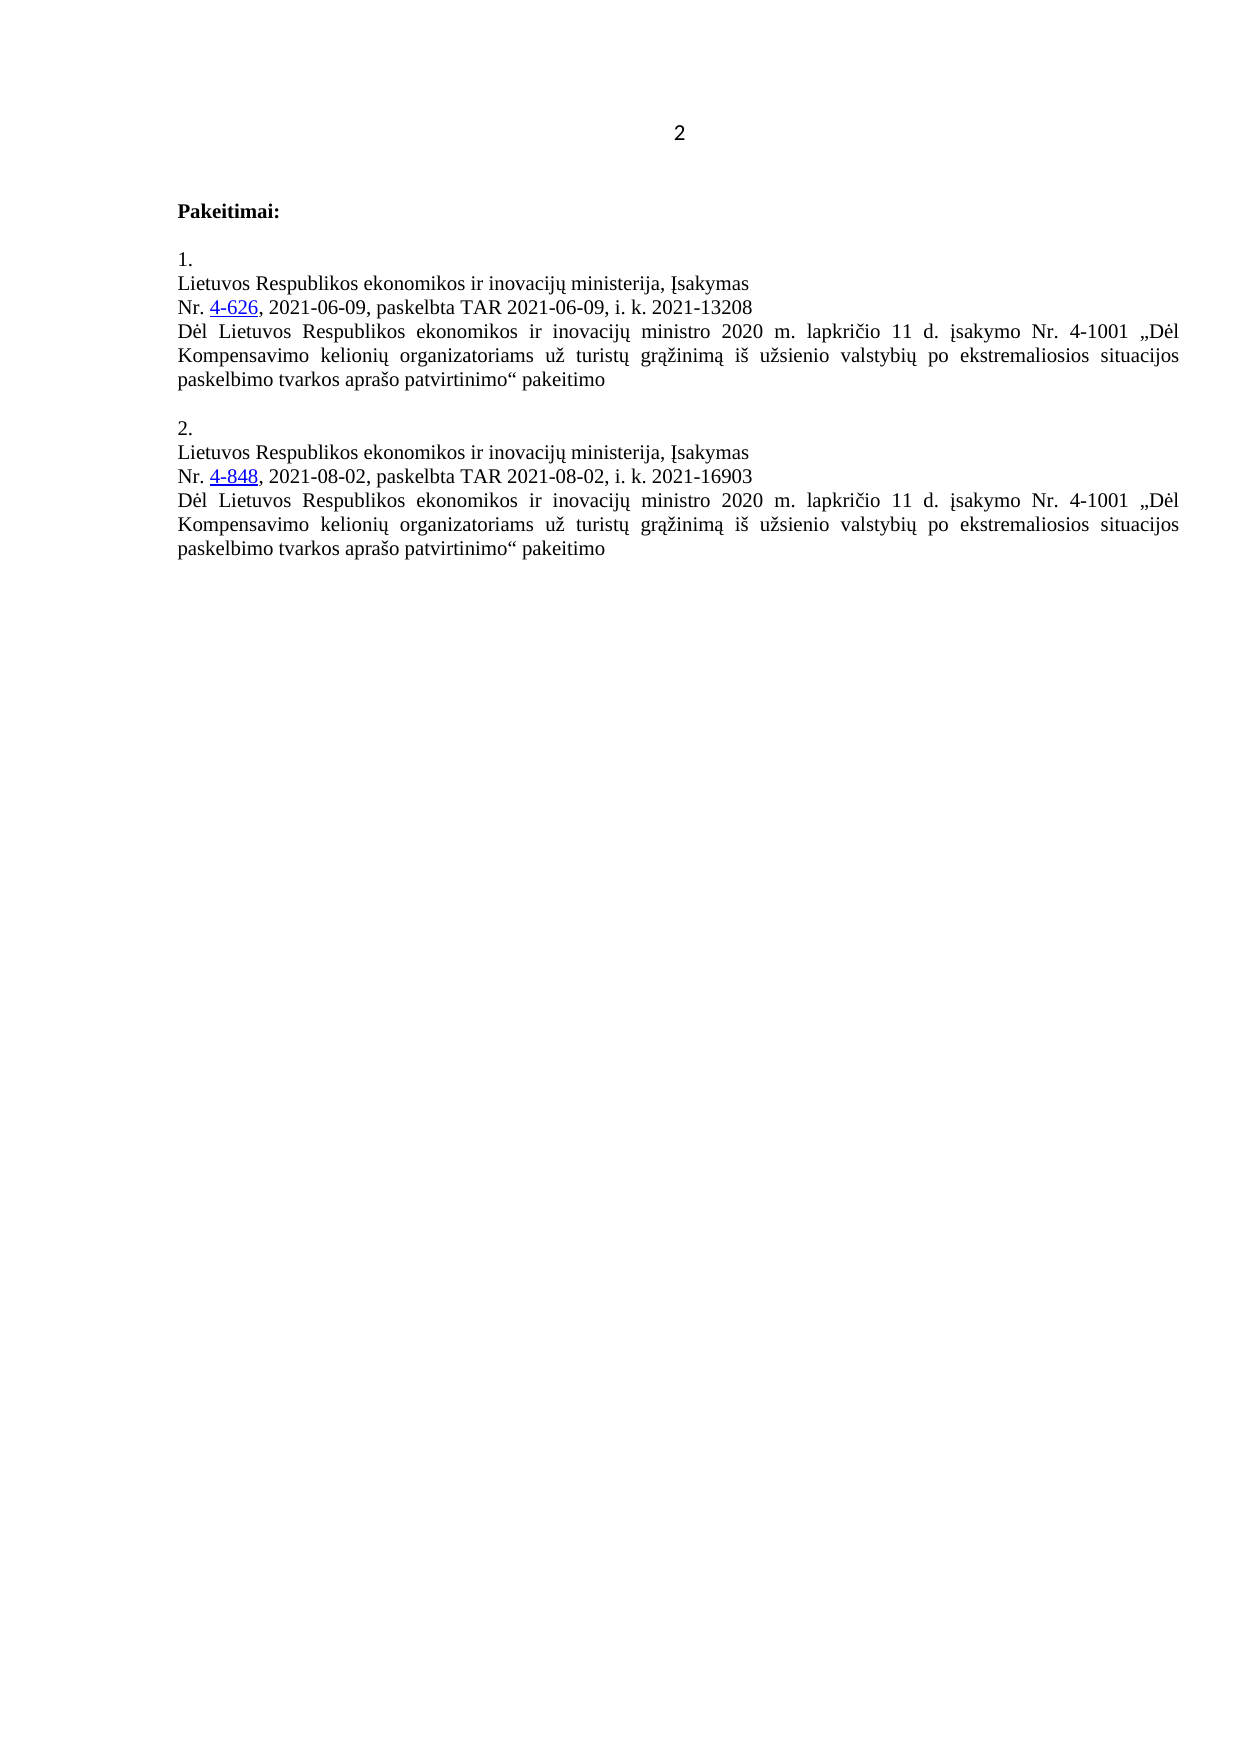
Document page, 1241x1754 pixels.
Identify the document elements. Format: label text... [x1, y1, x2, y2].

text Dėl Lietuvos Respublikos ekonomikos ir inovacijų ministro 2020 m. lapkričio 11 d. įsakymo Nr. 4-1001 „Dėl Kompensavimo kelionių organizatoriams už turistų grąžinimą iš užsienio valstybių po ekstremaliosios situacijos paskelbimo tvarkos aprašo patvirtinimo“ pakeitimo [177, 319, 1181, 391]
text Nr. 4-848, 2021-08-02, paskelbta TAR 2021-08-02, i. k. 2021-16903 [177, 464, 1181, 488]
text Pakeitimai: [177, 199, 1181, 223]
text Lietuvos Respublikos ekonomikos ir inovacijų ministerija, Įsakymas [177, 439, 1181, 464]
text 1. [177, 247, 1181, 271]
text Lietuvos Respublikos ekonomikos ir inovacijų ministerija, Įsakymas [177, 271, 1181, 295]
text Dėl Lietuvos Respublikos ekonomikos ir inovacijų ministro 2020 m. lapkričio 11 d. įsakymo Nr. 4-1001 „Dėl Kompensavimo kelionių organizatoriams už turistų grąžinimą iš užsienio valstybių po ekstremaliosios situacijos paskelbimo tvarkos aprašo patvirtinimo“ pakeitimo [177, 488, 1181, 560]
text 2. [177, 416, 1181, 439]
text Nr. 4-626, 2021-06-09, paskelbta TAR 2021-06-09, i. k. 2021-13208 [177, 295, 1181, 319]
